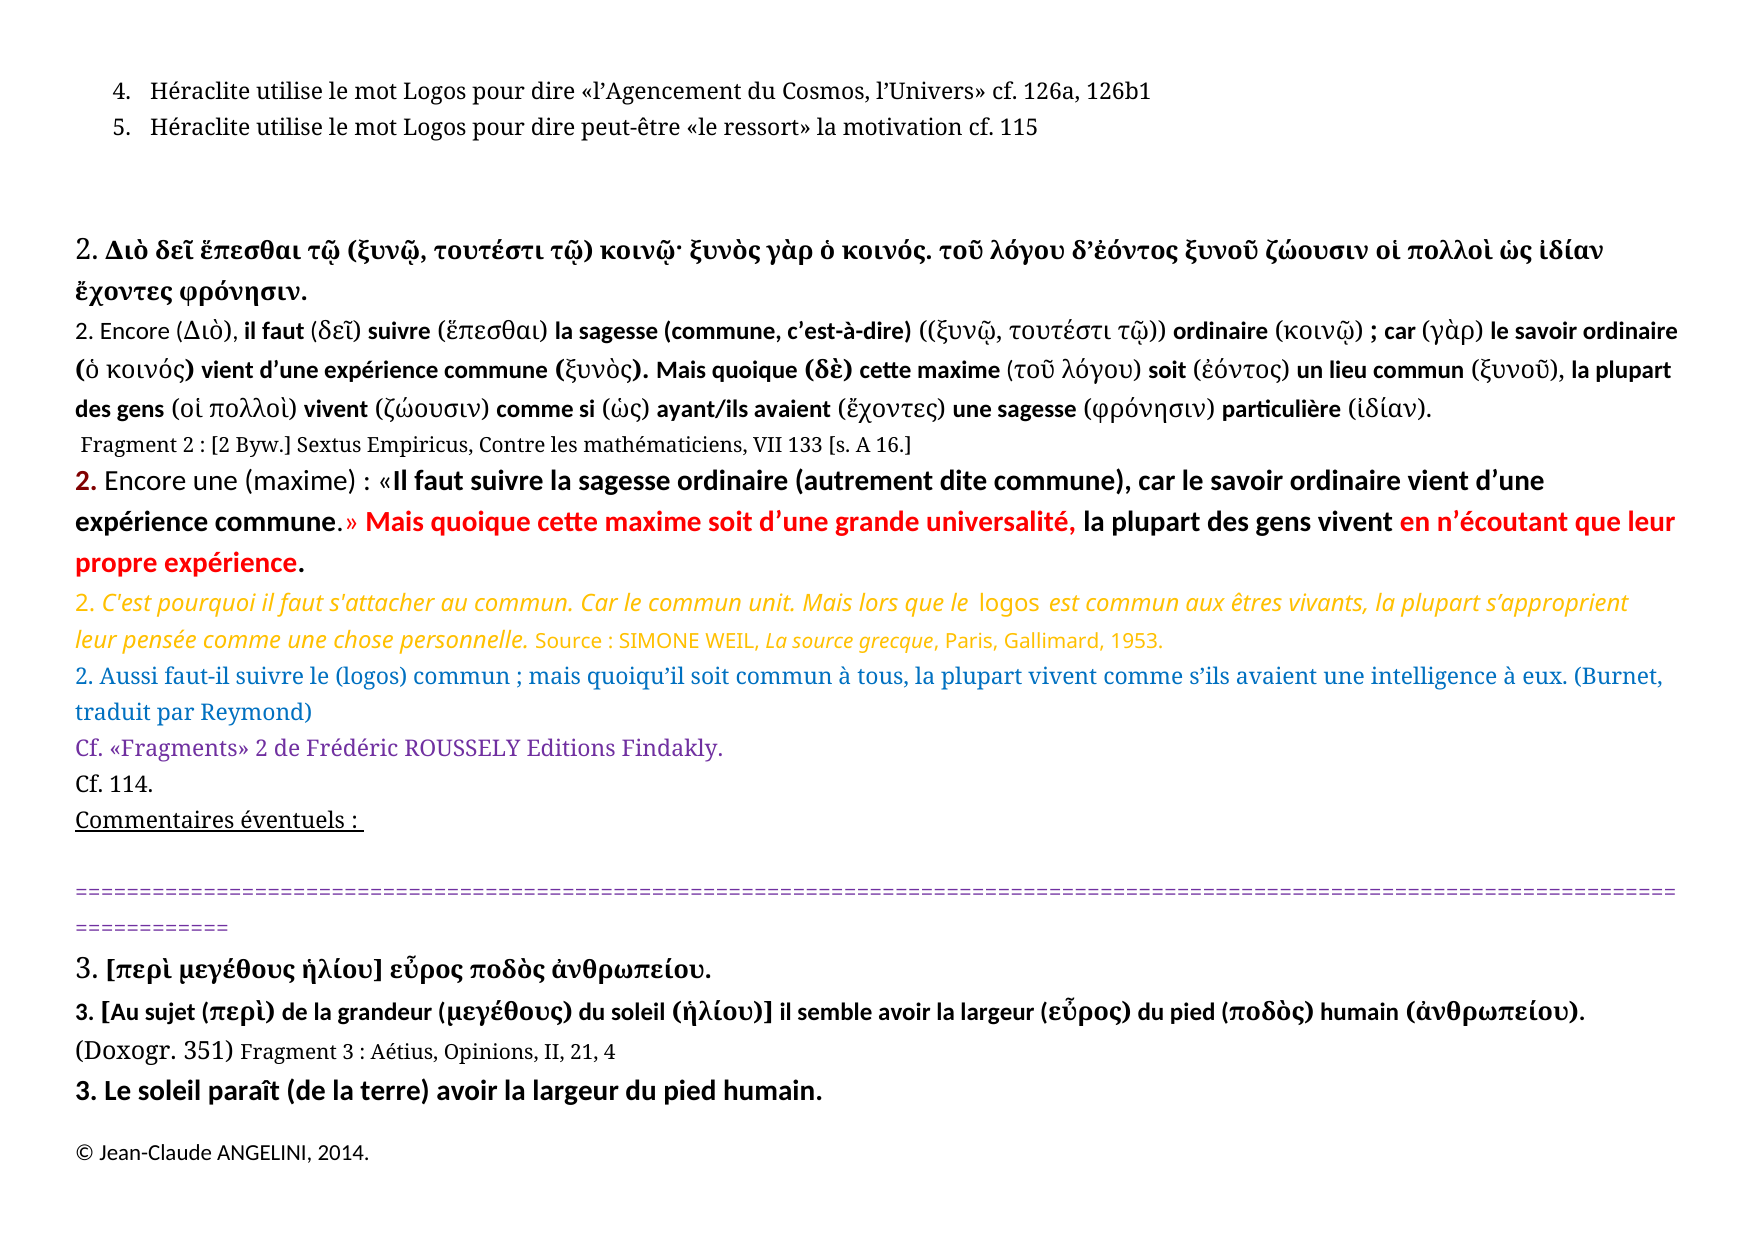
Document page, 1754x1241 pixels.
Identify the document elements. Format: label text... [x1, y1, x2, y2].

text (Doxogr. 351) Fragment 3 : Aétius, Opinions, II, 21, 4 [75, 1032, 1679, 1066]
text Cf. 114. [75, 768, 1679, 799]
text 3. [Au sujet (περὶ) de la grandeur (μεγέθους) du soleil (ἡλίου)] il semble avoir la largeur (εὖρος) du pied (ποδὸς) humain (ἀνθρωπείου). [75, 993, 1679, 1027]
text 2. C'est pourquoi il faut s'attacher au commun. Car le commun unit. Mais lors que le logos est commun aux êtres vivants, la plupart s’approprient leur pensée comme une chose personnelle. Source : SIMONE WEIL, La source grecque, Paris, Gallimard, 1953. [75, 585, 1679, 655]
list Héraclite utilise le mot Logos pour dire «l’Agencement du Cosmos, l’Univers» cf. 126a, 126b1 [112, 75, 1679, 106]
text 2. Encore une (maxime) : «Il faut suivre la sagesse ordinaire (autrement dite commune), car le savoir ordinaire vient d’une expérience commune.» Mais quoique cette maxime soit d’une grande universalité, la plupart des gens vivent en n’écoutant que leur propre expérience. [75, 462, 1679, 580]
text ========================================================================================================================================= [75, 876, 1679, 943]
text Fragment 2 : [2 Byw.] Sextus Empiricus, Contre les mathématiciens, VII 133 [s. A 16.] [75, 430, 1679, 458]
text 2. ∆ιὸ δεῖ ἕπεσθαι τῷ (ξυνῷ, τουτέστι τῷ) κοινῷ· ξυνὸς γὰρ ὁ κοινός. τοῦ λόγου δ’ἐόντος ξυνοῦ ζώουσιν οἱ πολλοὶ ὡς ἰδίαν ἔχοντες φρόνησιν. [75, 228, 1679, 307]
text Commentaires éventuels : [75, 804, 1679, 835]
text 2. Aussi faut-il suivre le (logos) commun ; mais quoiqu’il soit commun à tous, la plupart vivent comme s’ils avaient une intelligence à eux. (Burnet, traduit par Reymond) [75, 660, 1679, 727]
text 2. Encore (∆ιὸ), il faut (δεῖ) suivre (ἕπεσθαι) la sagesse (commune, c’est-à-dire) ((ξυνῷ, τουτέστι τῷ)) ordinaire (κοινῷ) ; car (γὰρ) le savoir ordinaire (ὁ κοινός) vient d’une expérience commune (ξυνὸς). Mais quoique (δὲ) cette maxime (τοῦ λόγου) soit (ἐόντος) un lieu commun (ξυνοῦ), la plupart des gens (οἱ πολλοὶ) vivent (ζώουσιν) comme si (ὡς) ayant/ils avaient (ἔχοντες) une sagesse (φρόνησιν) particulière (ἰδίαν). [75, 312, 1679, 425]
text 3. Le soleil paraît (de la terre) avoir la largeur du pied humain. [75, 1072, 1679, 1107]
text Cf. «Fragments» 2 de Frédéric ROUSSELY Editions Findakly. [75, 732, 1679, 763]
list Héraclite utilise le mot Logos pour dire peut-être «le ressort» la motivation cf. 115 [112, 111, 1679, 142]
text 3. [περὶ μεγέθους ἡλίου] εὖρος ποδὸς ἀνθρωπείου. [75, 948, 1679, 987]
